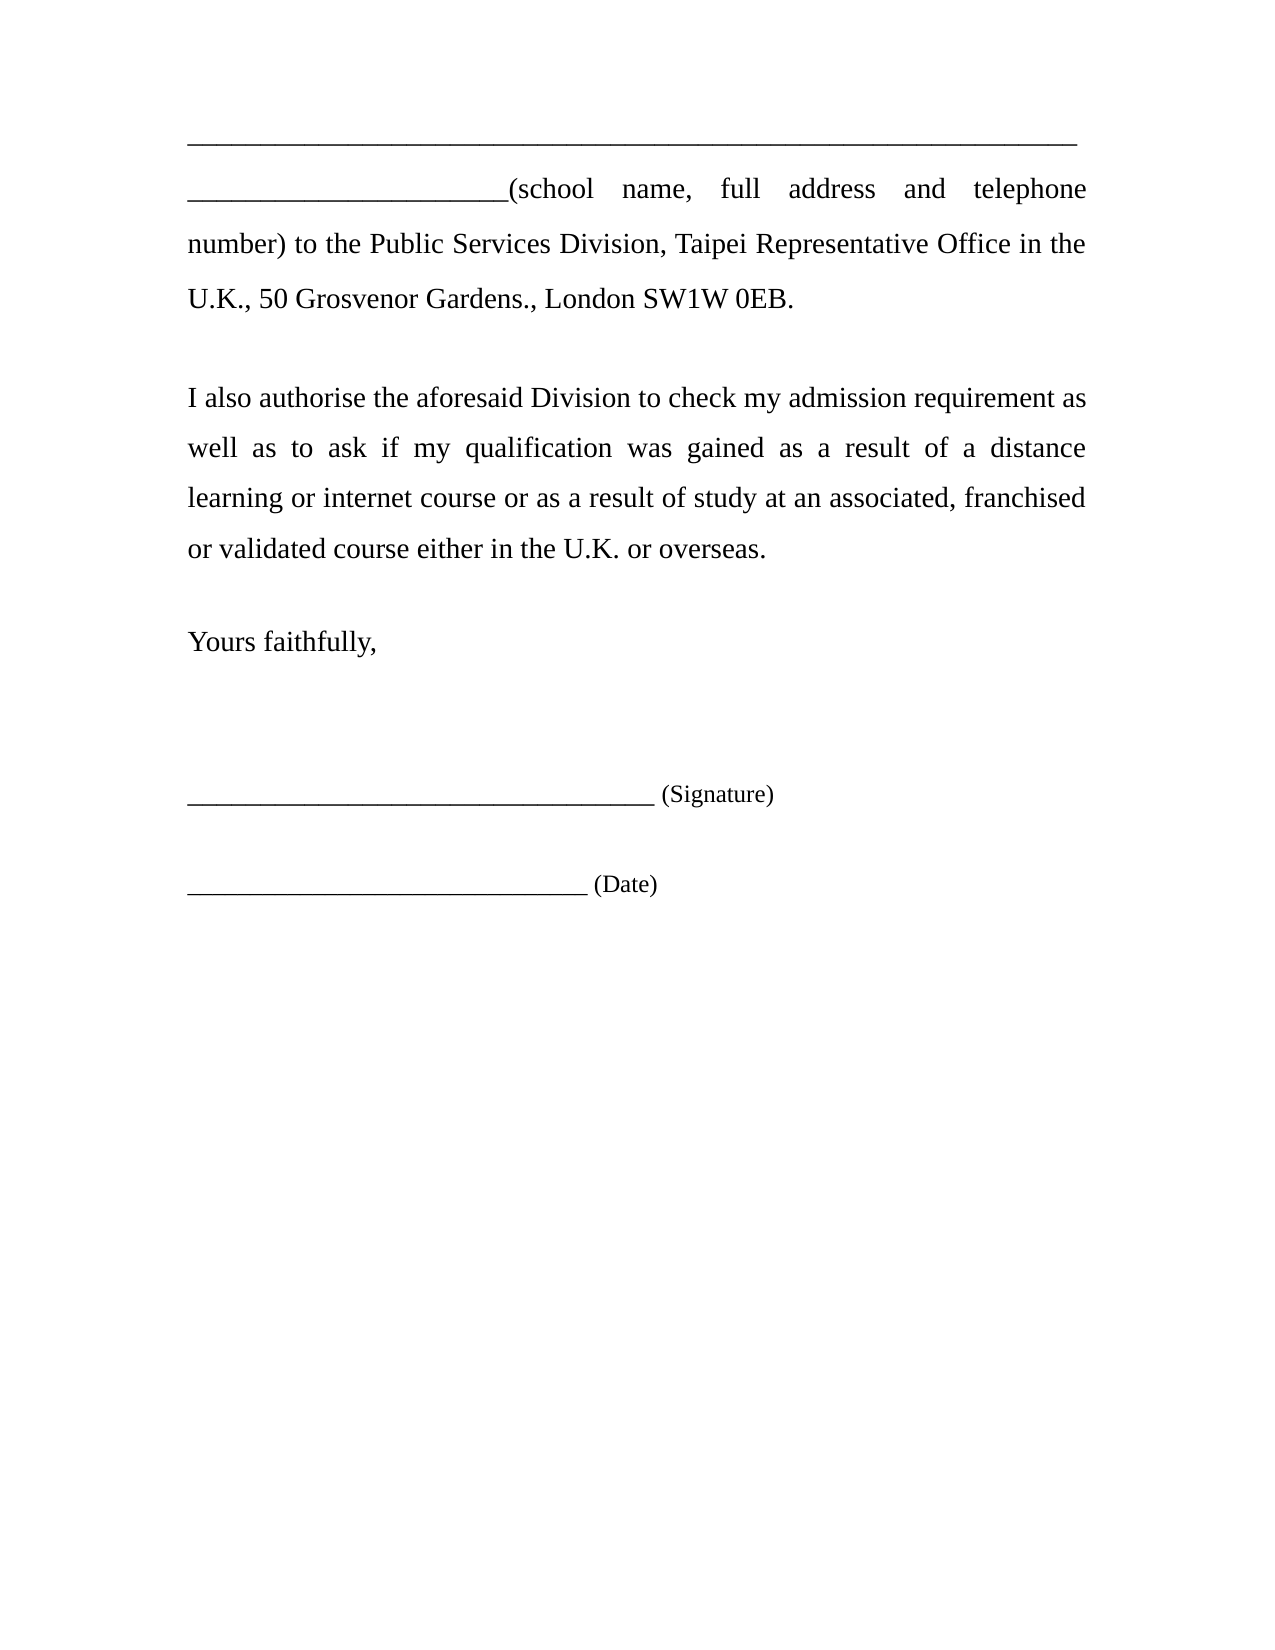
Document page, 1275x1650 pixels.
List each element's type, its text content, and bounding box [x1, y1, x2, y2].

text ________________________________ (Date) [187, 869, 1087, 897]
text _____________________________________________________________ [187, 116, 1087, 149]
text Yours faithfully, [187, 624, 1087, 658]
text ______________________(school name, full address and telephone number) to the Public Services Division, Taipei Representative Office in the U.K., 50 Grosvenor Gardens., London SW1W 0EB. [187, 171, 1087, 315]
text ________________________________ (Signature) [187, 775, 1087, 809]
text I also authorise the aforesaid Division to check my admission requirement as well as to ask if my qualification was gained as a result of a distance learning or internet course or as a result of study at an associated, franchised or validated course either in the U.K. or overseas. [187, 380, 1087, 564]
